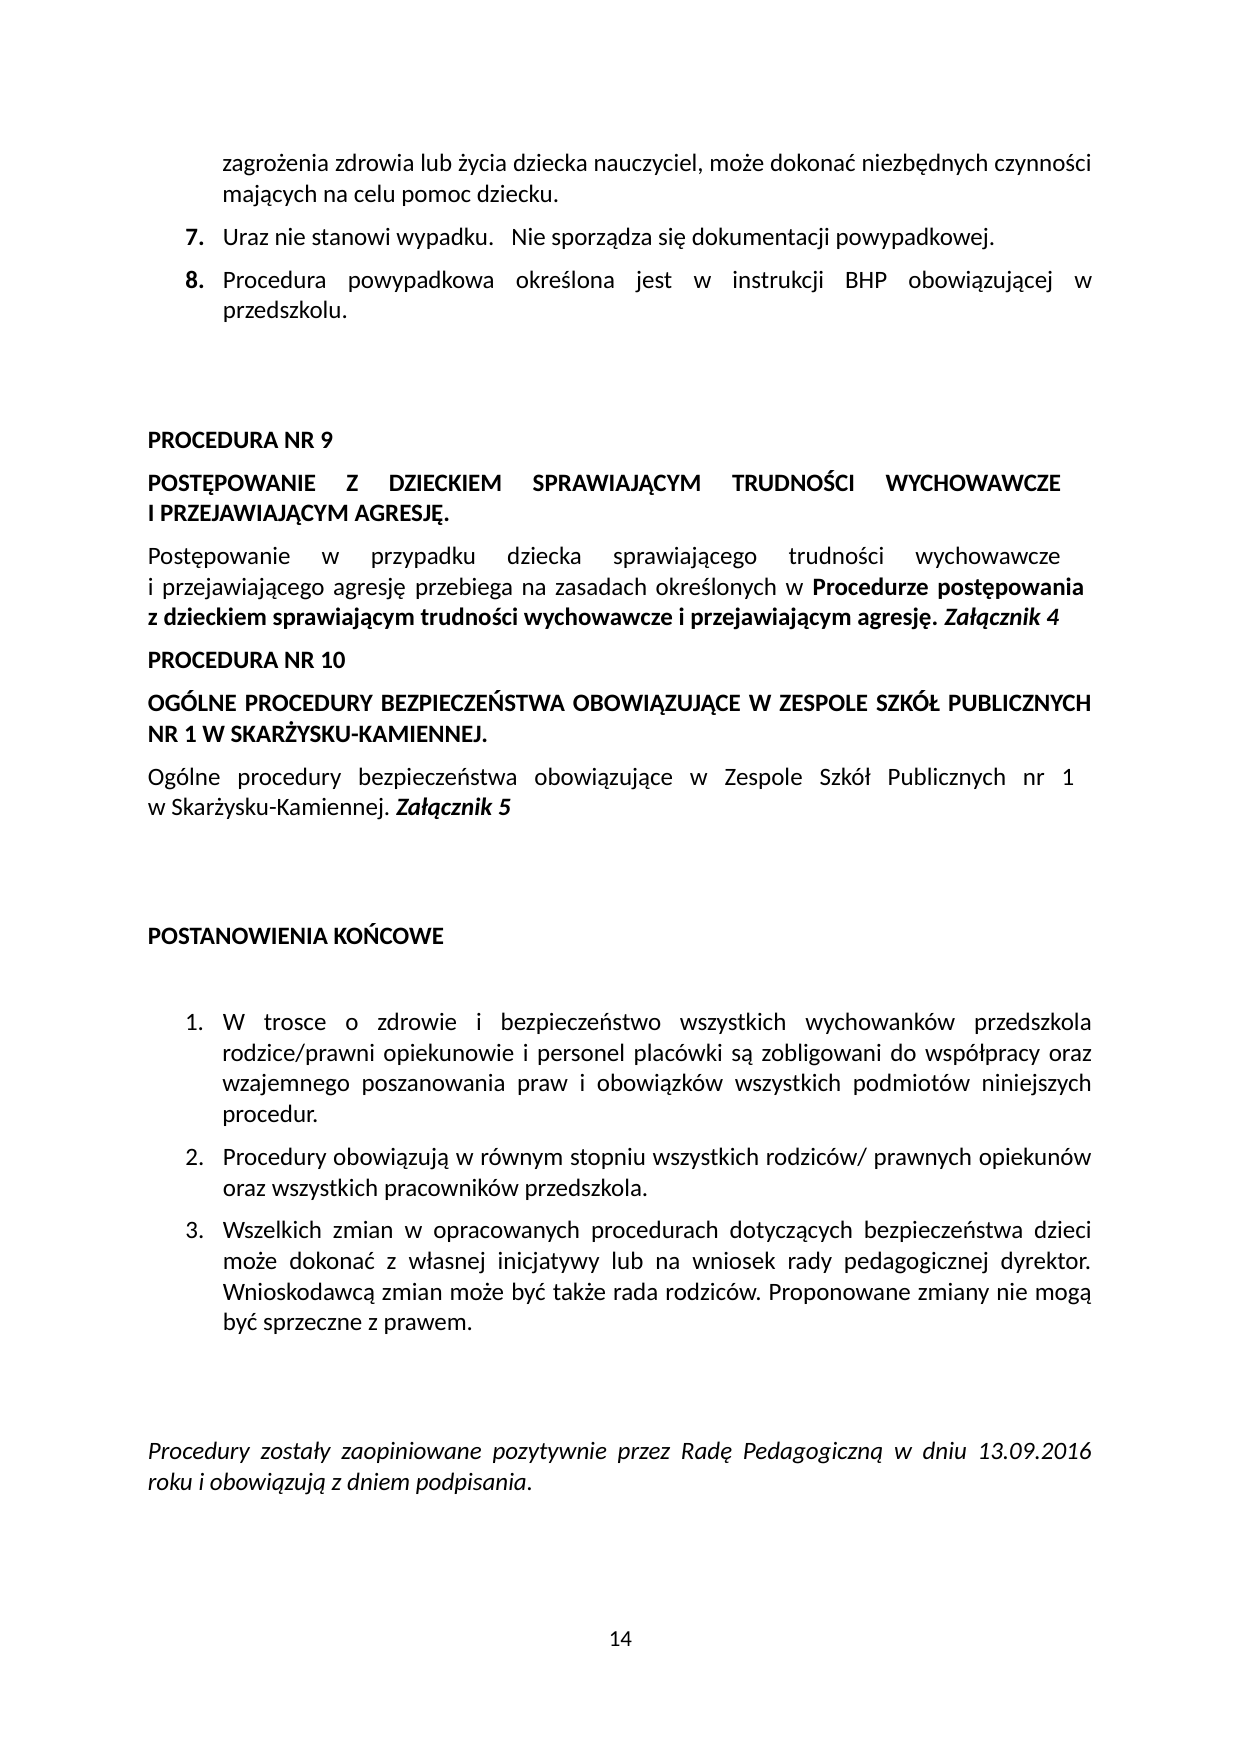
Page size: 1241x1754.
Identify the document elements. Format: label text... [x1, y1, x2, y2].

text Procedury zostały zaopiniowane pozytywnie przez Radę Pedagogiczną w dniu 13.09.2016 roku i obowiązują z dniem podpisania. [148, 1435, 1093, 1496]
text POSTANOWIENIA KOŃCOWE [148, 921, 1093, 951]
text postępowaniE z dzieckiem sprawiającym trudności wychowawcze i przejawiającym agresję. [148, 467, 1093, 528]
list Procedura powypadkowa określona jest w instrukcji BHP obowiązującej w przedszkolu. [185, 264, 1093, 325]
text Postępowanie w przypadku dziecka sprawiającego trudności wychowawcze i przejawiającego agresję przebiega na zasadach określonych w Procedurze postępowania z dzieckiem sprawiającym trudności wychowawcze i przejawiającym agresję. Załącznik 4 [148, 540, 1093, 632]
text OGÓLNE PROCEDURY BEZPIECZEŃSTWA OBOWIĄZUJĄCE W ZESPOLE SZKÓŁ PUBLICZNYCH NR 1 W SKARŻYSKU-KAMIENNEJ. [148, 687, 1093, 748]
text Procedura nr 10 [148, 644, 1093, 675]
list zagrożenia zdrowia lub życia dziecka nauczyciel, może dokonać niezbędnych czynności mających na celu pomoc dziecku. [185, 148, 1093, 209]
text Ogólne procedury bezpieczeństwa obowiązujące w Zespole Szkół Publicznych nr 1 w Skarżysku-Kamiennej. Załącznik 5 [148, 761, 1093, 822]
list Wszelkich zmian w opracowanych procedurach dotyczących bezpieczeństwa dzieci może dokonać z własnej inicjatywy lub na wniosek rady pedagogicznej dyrektor. Wnioskodawcą zmian może być także rada rodziców. Proponowane zmiany nie mogą być sprzeczne z prawem. [185, 1215, 1093, 1337]
text Procedura nr 9 [148, 424, 1093, 454]
list Procedury obowiązują w równym stopniu wszystkich rodziców/ prawnych opiekunów oraz wszystkich pracowników przedszkola. [185, 1141, 1093, 1202]
list Uraz nie stanowi wypadku. Nie sporządza się dokumentacji powypadkowej. [185, 221, 1093, 252]
list W trosce o zdrowie i bezpieczeństwo wszystkich wychowanków przedszkola rodzice/prawni opiekunowie i personel placówki są zobligowani do współpracy oraz wzajemnego poszanowania praw i obowiązków wszystkich podmiotów niniejszych procedur. [185, 1007, 1093, 1129]
